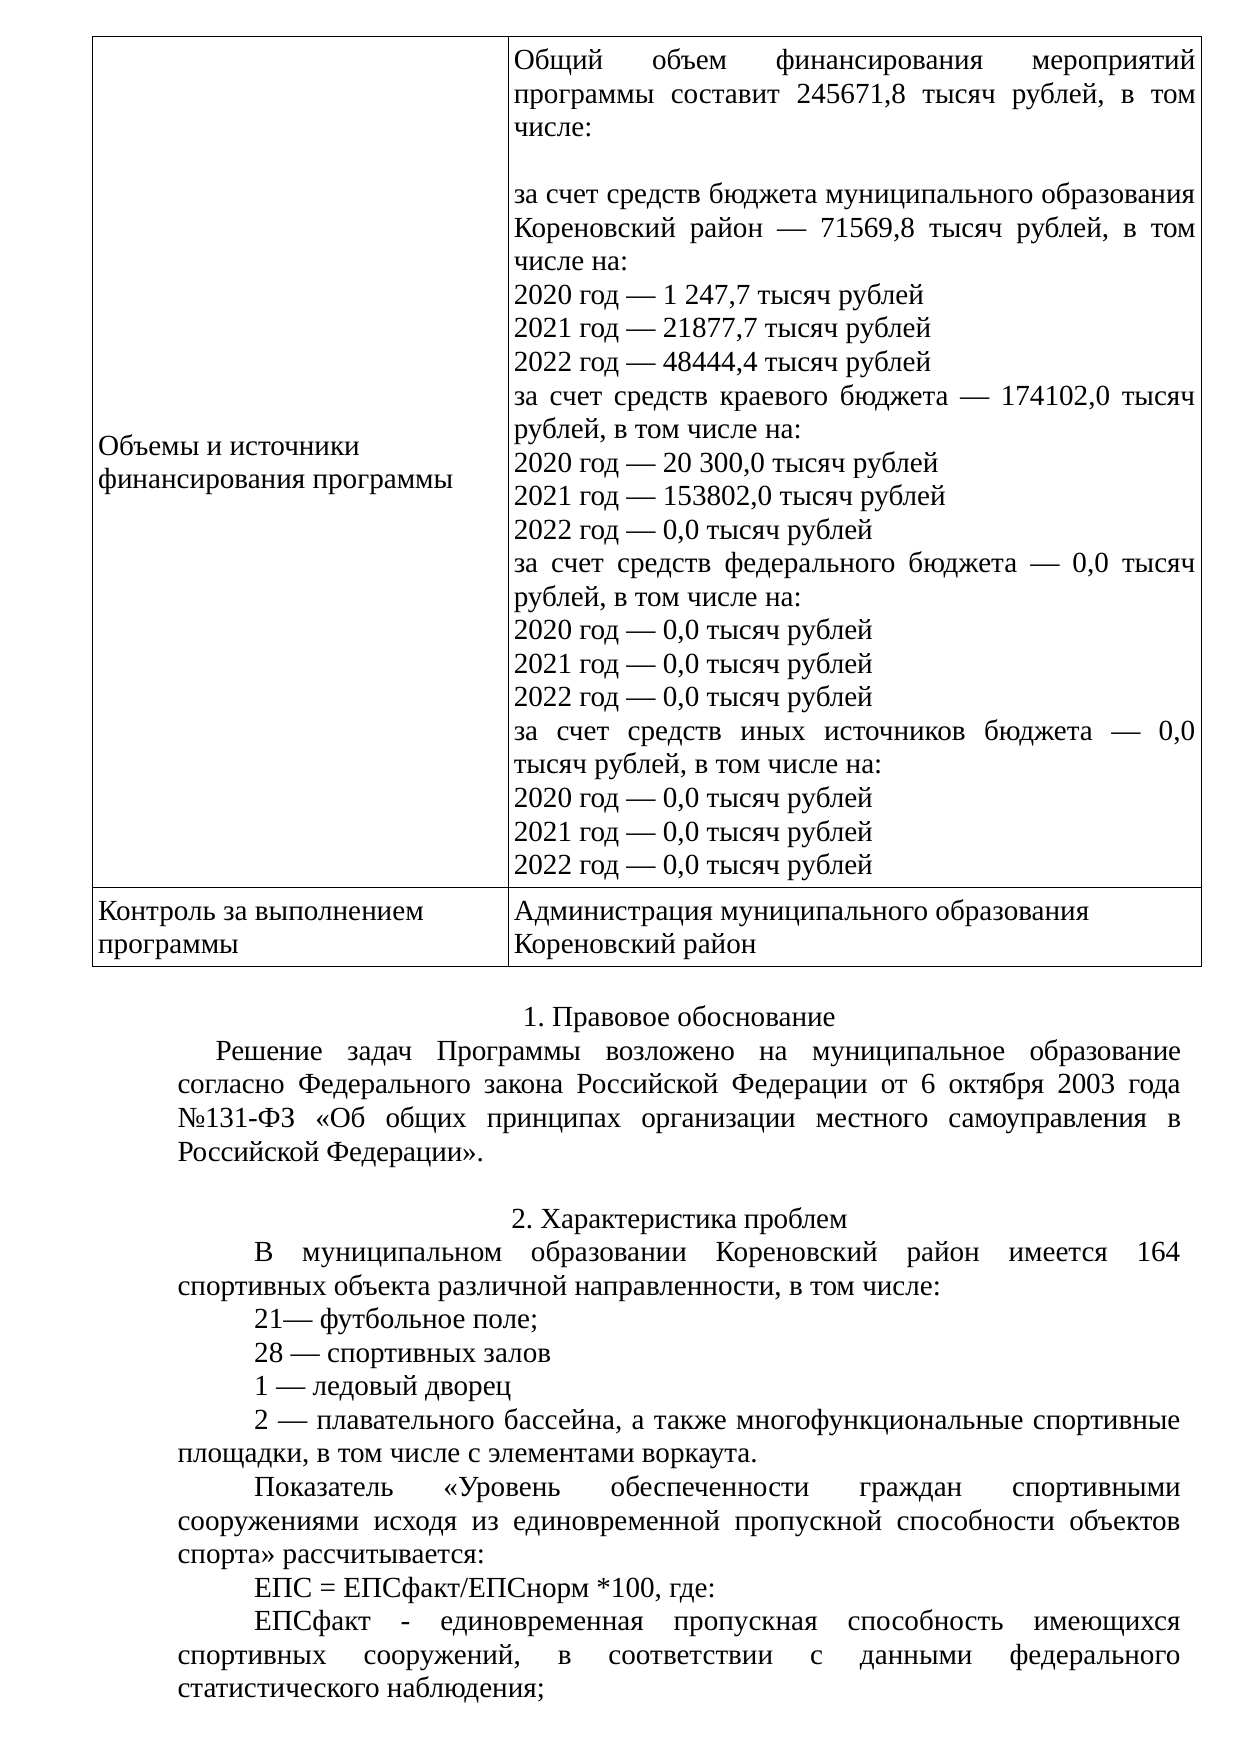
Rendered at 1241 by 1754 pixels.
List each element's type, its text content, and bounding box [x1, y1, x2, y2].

text Показатель «Уровень обеспеченности граждан спортивными сооружениями исходя из единовременной пропускной способности объектов спорта» рассчитывается: [177, 1469, 1181, 1570]
text В муниципальном образовании Кореновский район имеется 164 спортивных объекта различной направленности, в том числе: [177, 1234, 1181, 1301]
text 2 — плавательного бассейна, а также многофункциональные спортивные площадки, в том числе с элементами воркаута. [177, 1402, 1181, 1469]
text ЕПС = ЕПСфакт/ЕПСнорм *100, где: [177, 1570, 1181, 1603]
table_cell Контроль за выполнением программы [93, 888, 508, 966]
text 2. Характеристика проблем [177, 1201, 1181, 1234]
text 28 — спортивных залов [177, 1335, 1181, 1368]
text 1 — ледовый дворец [177, 1368, 1181, 1402]
text 21— футбольное поле; [177, 1301, 1181, 1335]
table_cell Администрация муниципального образования Кореновский район [509, 888, 1201, 966]
text Решение задач Программы возложено на муниципальное образование согласно Федерального закона Российской Федерации от 6 октября 2003 года №131-ФЗ «Об общих принципах организации местного самоуправления в Российской Федерации». [177, 1033, 1181, 1167]
table_cell Объемы и источники финансирования программы [93, 37, 508, 886]
text 1. Правовое обоснование [177, 999, 1181, 1033]
table_cell Общий объем финансирования мероприятий программы составит 245671,8 тысяч рублей, в том числе: за счет средств бюджета муниципального образования Кореновский район — 71569,8 тысяч рублей, в том числе на: 2020 год — 1 247,7 тысяч рублей 2021 год — 21877,7 тысяч рублей 2022 год — 48444,4 тысяч рублей за счет средств краевого бюджета — 174102,0 тысяч рублей, в том числе на: 2020 год — 20 300,0 тысяч рублей 2021 год — 153802,0 тысяч рублей 2022 год — 0,0 тысяч рублей за счет средств федерального бюджета — 0,0 тысяч рублей, в том числе на: 2020 год — 0,0 тысяч рублей 2021 год — 0,0 тысяч рублей 2022 год — 0,0 тысяч рублей за счет средств иных источников бюджета — 0,0 тысяч рублей, в том числе на: 2020 год — 0,0 тысяч рублей 2021 год — 0,0 тысяч рублей 2022 год — 0,0 тысяч рублей [509, 37, 1201, 886]
text ЕПСфакт - единовременная пропускная способность имеющихся спортивных сооружений, в соответствии с данными федерального статистического наблюдения; [177, 1603, 1181, 1704]
